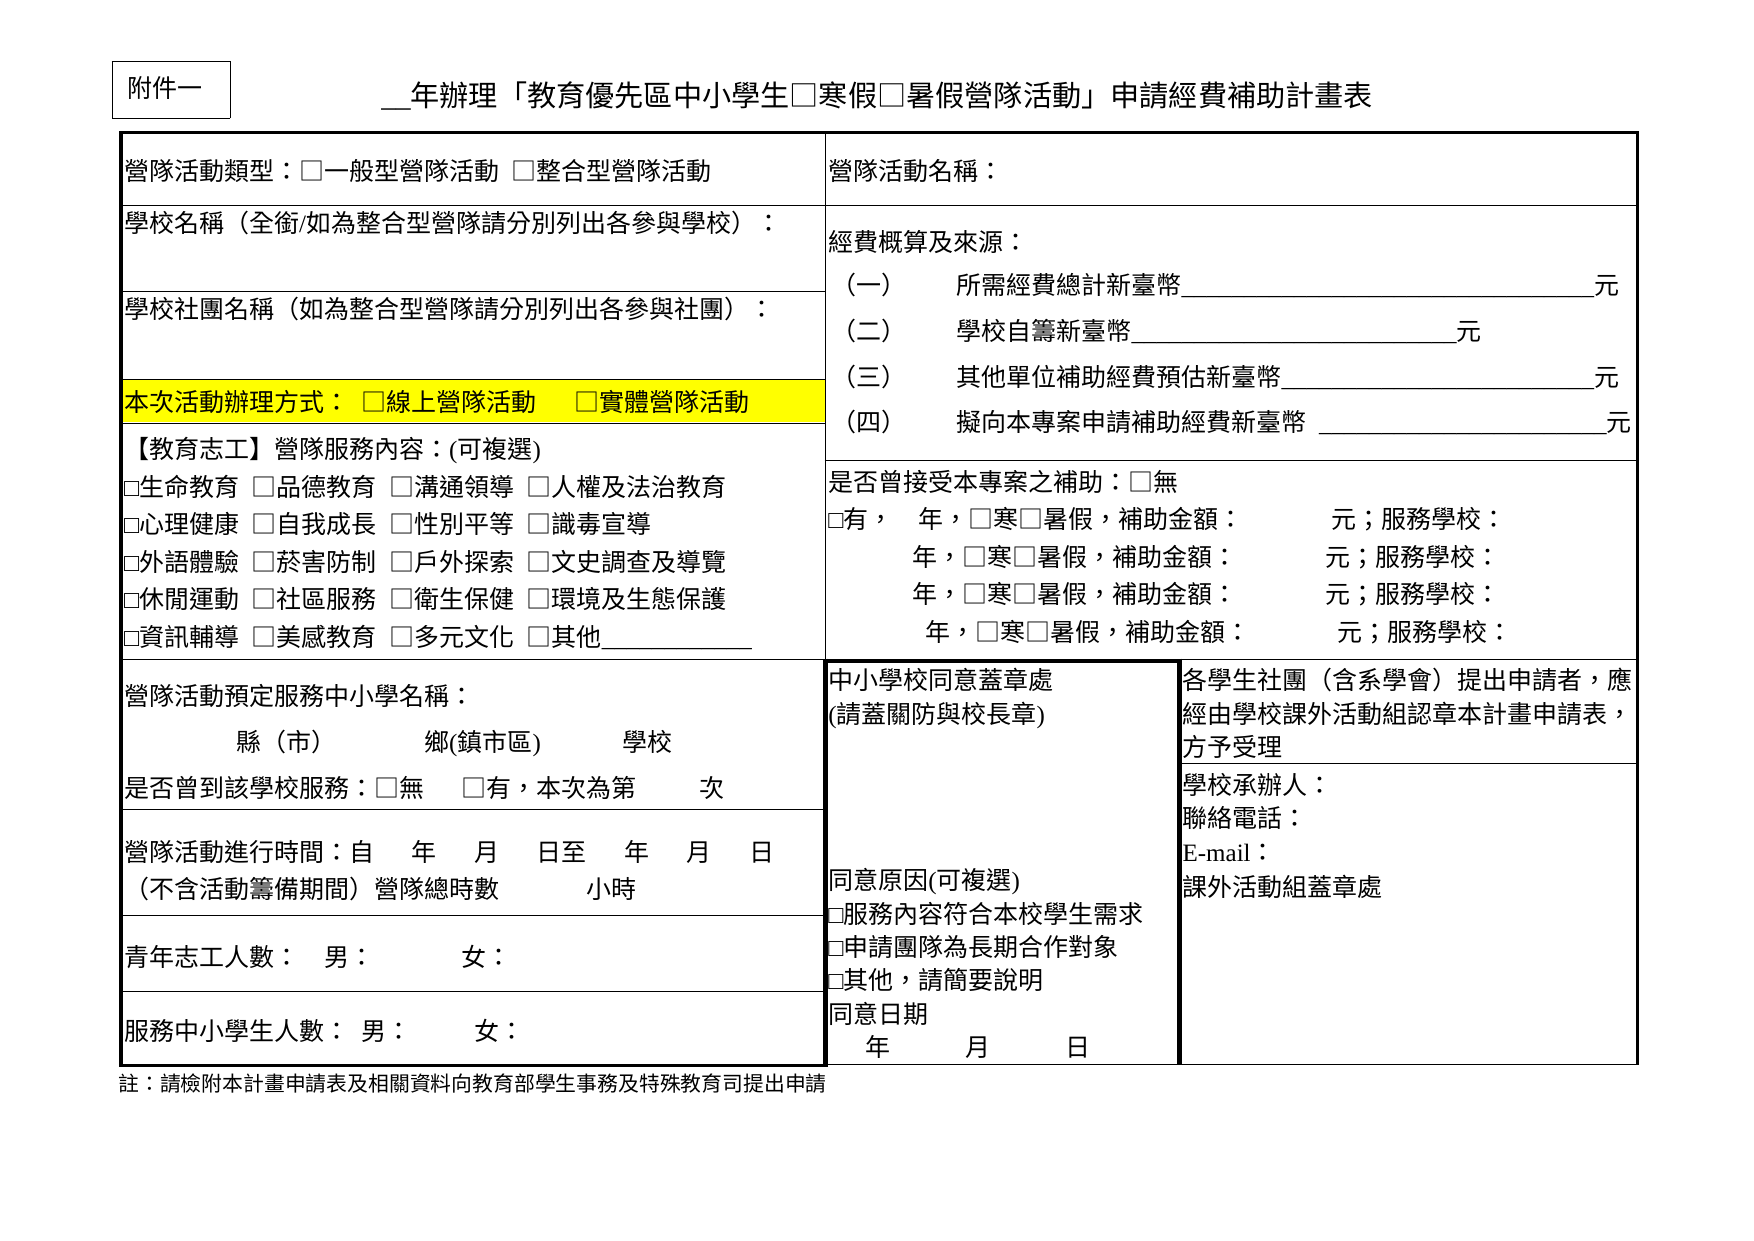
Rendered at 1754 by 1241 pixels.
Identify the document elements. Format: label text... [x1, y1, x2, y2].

text 附件一 [127, 69, 215, 105]
table_cell 經費概算及來源： 所需經費總計新臺幣_________________________________元 學校自籌新臺幣__________________________元 其他單位補助經費預估新臺幣_________________________元 擬向本專案申請補助經費新臺幣 _______________________元 [826, 206, 1636, 460]
table_header 營隊活動名稱： [826, 134, 1636, 204]
table_cell 學校承辦人： 聯絡電話： E-mail： 課外活動組蓋章處 [1182, 764, 1636, 1064]
table_cell 青年志工人數： 男： 女： [123, 916, 823, 991]
table_cell 服務中小學生人數： 男： 女： [123, 992, 823, 1064]
table_cell 各學生社團（含系學會）提出申請者，應經由學校課外活動組認章本計畫申請表，方予受理 [1182, 660, 1636, 763]
text __年辦理「教育優先區中小學生□寒假□暑假營隊活動」申請經費補助計畫表 [231, 75, 1636, 114]
table_cell 中小學校同意蓋章處 (請蓋關防與校長章) 同意原因(可複選) □服務內容符合本校學生需求 □申請團隊為長期合作對象 □其他，請簡要說明 同意日期 年 月 日 [828, 663, 1177, 1064]
text [113, 62, 230, 118]
text 註：請檢附本計畫申請表及相關資料向教育部學生事務及特殊教育司提出申請 [118, 1067, 1636, 1097]
table_cell 營隊活動進行時間：自 年 月 日至 年 月 日 （不含活動籌備期間）營隊總時數 小時 [123, 810, 823, 915]
table_cell 營隊活動預定服務中小學名稱： 縣（市） 鄉(鎮市區) 學校 是否曾到該學校服務：□無 □有，本次為第 次 [123, 660, 823, 809]
table_cell 是否曾接受本專案之補助：□無 □有， 年，□寒□暑假，補助金額： 元；服務學校： 年，□寒□暑假，補助金額： 元；服務學校： 年，□寒□暑假，補助金額： 元；服務學校： 年，□寒□暑假，補助金額： 元；服務學校： [826, 461, 1636, 658]
table_header 營隊活動類型：□一般型營隊活動 □整合型營隊活動 [123, 134, 825, 204]
table_cell 【教育志工】營隊服務內容：(可複選) □生命教育 □品德教育 □溝通領導 □人權及法治教育 □心理健康 □自我成長 □性別平等 □識毒宣導 □外語體驗 □菸害防制 □戶外探索 □文史調查及導覽 □休閒運動 □社區服務 □衛生保健 □環境及生態保護 □資訊輔導 □美感教育 □多元文化 □其他____________ [123, 424, 825, 658]
table_cell 學校社團名稱（如為整合型營隊請分別列出各參與社團）： [123, 292, 825, 379]
table_cell 本次活動辦理方式： □線上營隊活動 □實體營隊活動 [123, 380, 825, 422]
table_cell 學校名稱（全銜/如為整合型營隊請分別列出各參與學校）： [123, 206, 825, 291]
